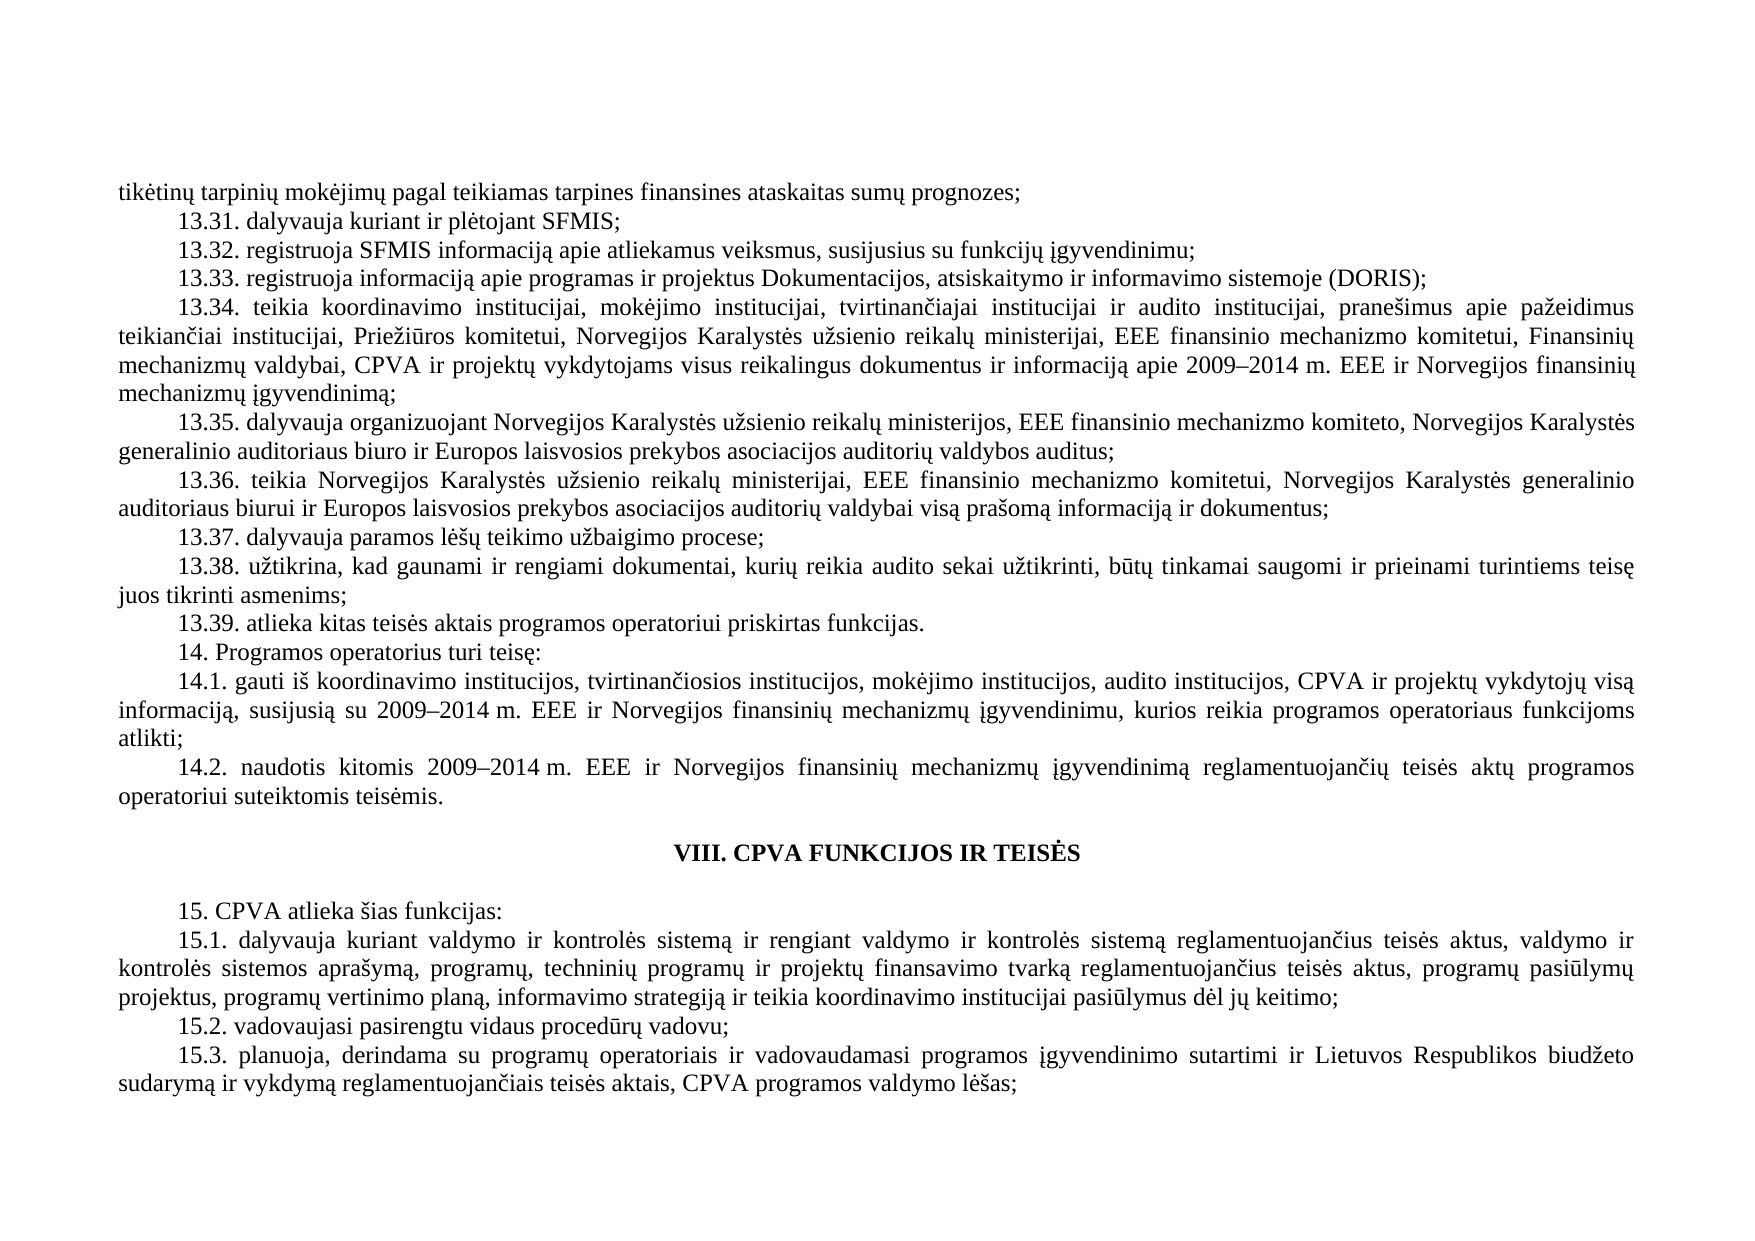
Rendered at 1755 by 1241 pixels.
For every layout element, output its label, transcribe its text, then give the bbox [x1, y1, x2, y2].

text 14.2. naudotis kitomis 2009–2014 m. EEE ir Norvegijos finansinių mechanizmų įgyvendinimą reglamentuojančių teisės aktų programos operatoriui suteiktomis teisėmis. [118, 752, 1636, 810]
text 13.34. teikia koordinavimo institucijai, mokėjimo institucijai, tvirtinančiajai institucijai ir audito institucijai, pranešimus apie pažeidimus teikiančiai institucijai, Priežiūros komitetui, Norvegijos Karalystės užsienio reikalų ministerijai, EEE finansinio mechanizmo komitetui, Finansinių mechanizmų valdybai, CPVA ir projektų vykdytojams visus reikalingus dokumentus ir informaciją apie 2009–2014 m. EEE ir Norvegijos finansinių mechanizmų įgyvendinimą; [118, 292, 1636, 407]
text 13.38. užtikrina, kad gaunami ir rengiami dokumentai, kurių reikia audito sekai užtikrinti, būtų tinkamai saugomi ir prieinami turintiems teisę juos tikrinti asmenims; [118, 551, 1636, 608]
text 13.36. teikia Norvegijos Karalystės užsienio reikalų ministerijai, EEE finansinio mechanizmo komitetui, Norvegijos Karalystės generalinio auditoriaus biurui ir Europos laisvosios prekybos asociacijos auditorių valdybai visą prašomą informaciją ir dokumentus; [118, 465, 1636, 522]
text 13.32. registruoja SFMIS informaciją apie atliekamus veiksmus, susijusius su funkcijų įgyvendinimu; [118, 235, 1636, 263]
text 15.2. vadovaujasi pasirengtu vidaus procedūrų vadovu; [118, 1011, 1636, 1040]
text 13.31. dalyvauja kuriant ir plėtojant SFMIS; [118, 206, 1636, 235]
text 15.1. dalyvauja kuriant valdymo ir kontrolės sistemą ir rengiant valdymo ir kontrolės sistemą reglamentuojančius teisės aktus, valdymo ir kontrolės sistemos aprašymą, programų, techninių programų ir projektų finansavimo tvarką reglamentuojančius teisės aktus, programų pasiūlymų projektus, programų vertinimo planą, informavimo strategiją ir teikia koordinavimo institucijai pasiūlymus dėl jų keitimo; [118, 925, 1636, 1011]
text 15. CPVA atlieka šias funkcijas: [118, 896, 1636, 925]
text VIII. CPVA FUNKCIJOS IR TEISĖS [118, 838, 1636, 867]
text 14.1. gauti iš koordinavimo institucijos, tvirtinančiosios institucijos, mokėjimo institucijos, audito institucijos, CPVA ir projektų vykdytojų visą informaciją, susijusią su 2009–2014 m. EEE ir Norvegijos finansinių mechanizmų įgyvendinimu, kurios reikia programos operatoriaus funkcijoms atlikti; [118, 666, 1636, 752]
text 13.35. dalyvauja organizuojant Norvegijos Karalystės užsienio reikalų ministerijos, EEE finansinio mechanizmo komiteto, Norvegijos Karalystės generalinio auditoriaus biuro ir Europos laisvosios prekybos asociacijos auditorių valdybos auditus; [118, 407, 1636, 465]
text 15.3. planuoja, derindama su programų operatoriais ir vadovaudamasi programos įgyvendinimo sutartimi ir Lietuvos Respublikos biudžeto sudarymą ir vykdymą reglamentuojančiais teisės aktais, CPVA programos valdymo lėšas; [118, 1040, 1636, 1097]
text 14. Programos operatorius turi teisę: [118, 637, 1636, 666]
text tikėtinų tarpinių mokėjimų pagal teikiamas tarpines finansines ataskaitas sumų prognozes; [118, 177, 1636, 206]
text 13.37. dalyvauja paramos lėšų teikimo užbaigimo procese; [118, 522, 1636, 551]
text 13.33. registruoja informaciją apie programas ir projektus Dokumentacijos, atsiskaitymo ir informavimo sistemoje (DORIS); [118, 263, 1636, 292]
text 13.39. atlieka kitas teisės aktais programos operatoriui priskirtas funkcijas. [118, 608, 1636, 637]
